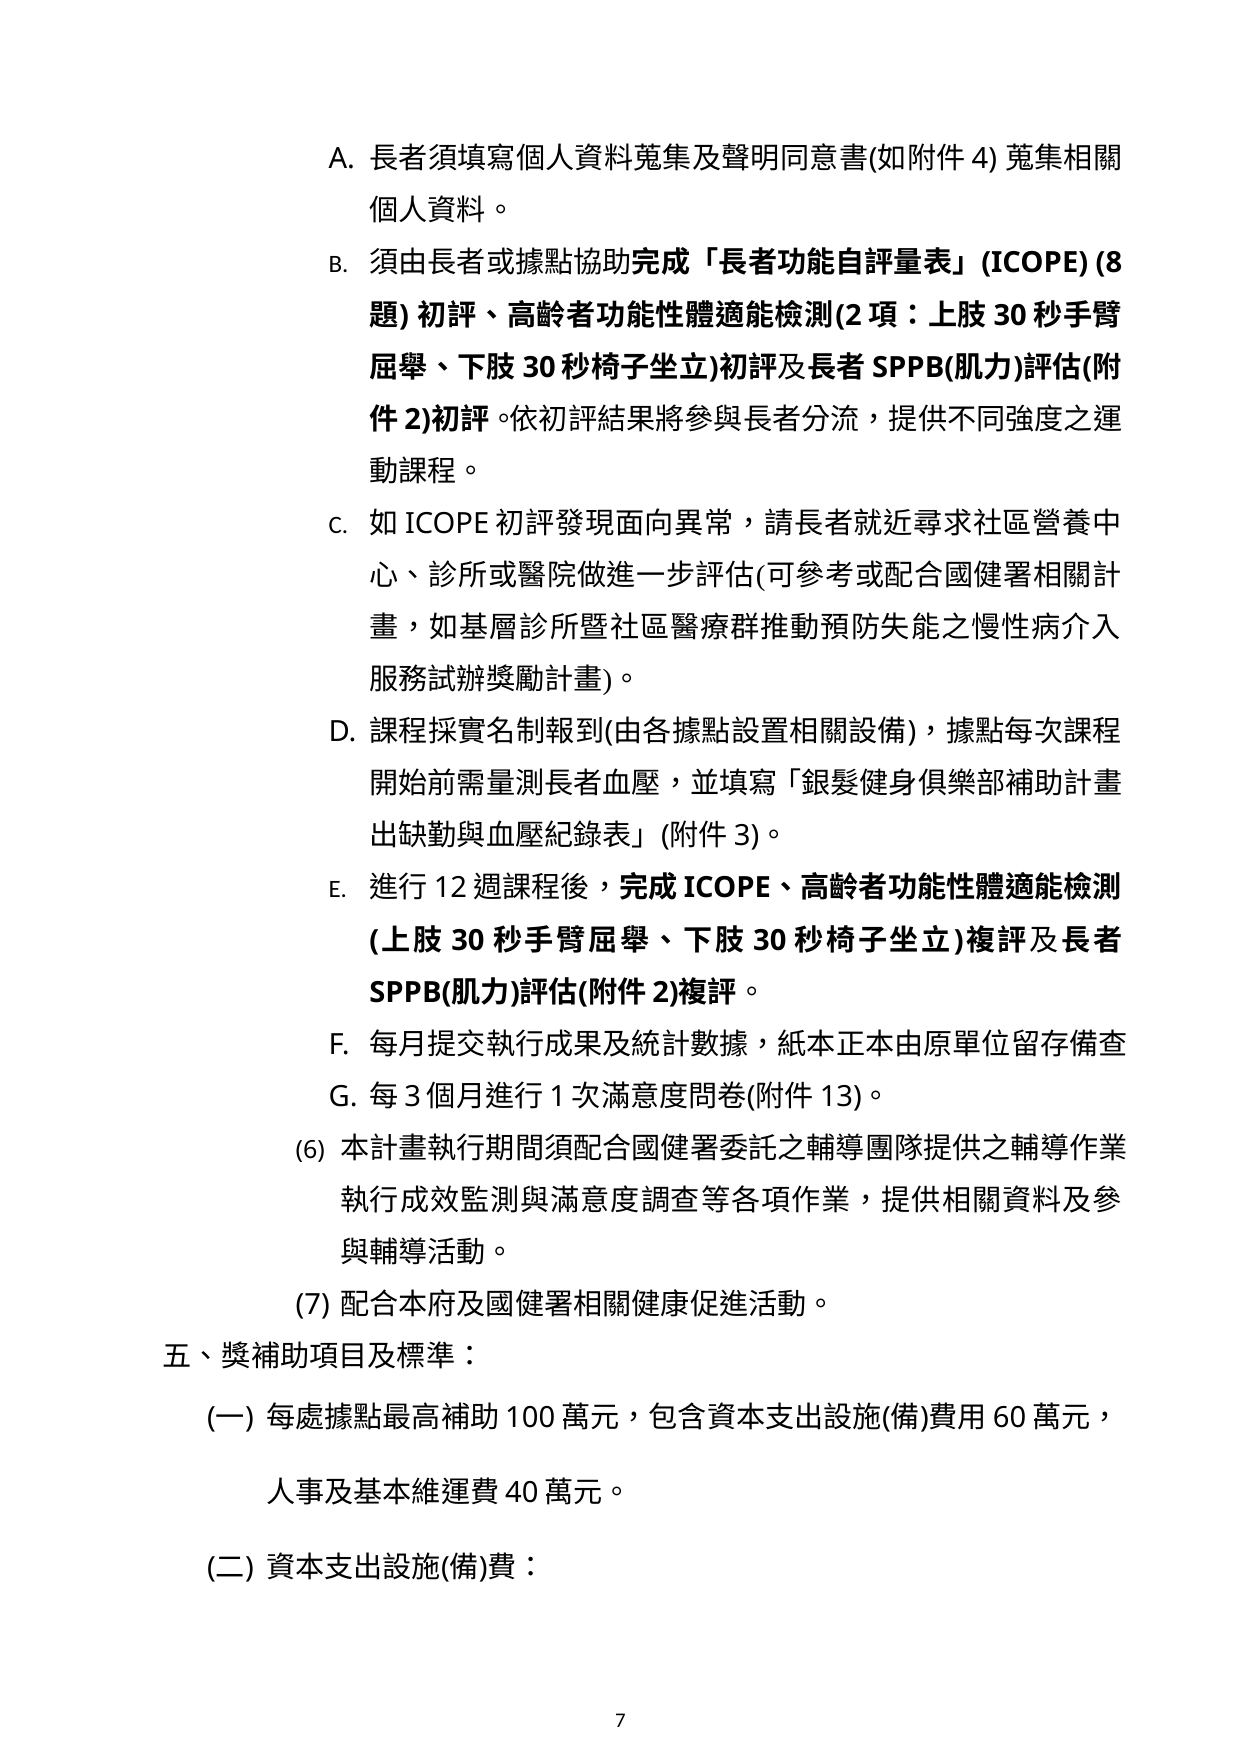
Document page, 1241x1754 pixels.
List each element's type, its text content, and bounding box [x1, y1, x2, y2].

list 獎補助項目及標準： [162, 1325, 1122, 1377]
list 每處據點最高補助100萬元，包含資本支出設施(備)費用60萬元，人事及基本維運費40萬元。 [207, 1377, 1122, 1527]
list 本計畫執行期間須配合國健署委託之輔導團隊提供之輔導作業、執行成效監測與滿意度調查等各項作業，提供相關資料及參與輔導活動。 [295, 1117, 1122, 1273]
list 配合本府及國健署相關健康促進活動。 [295, 1273, 1122, 1325]
list 進行12週課程後，完成ICOPE、高齡者功能性體適能檢測(上肢30秒手臂屈舉、下肢30秒椅子坐立)複評及長者SPPB(肌力)評估(附件2)複評。 [328, 856, 1122, 1012]
list 每月提交執行成果及統計數據，紙本正本由原單位留存備查。 [328, 1012, 1122, 1064]
list 須由長者或據點協助完成「長者功能自評量表」(ICOPE) (8題) 初評、高齡者功能性體適能檢測(2項：上肢30秒手臂屈舉、下肢30秒椅子坐立)初評及長者SPPB(肌力)評估(附件2)初評。依初評結果將參與長者分流，提供不同強度之運動課程。 [328, 231, 1122, 492]
list 資本支出設施(備)費： [207, 1527, 1122, 1602]
list 如ICOPE初評發現面向異常，請長者就近尋求社區營養中心、診所或醫院做進一步評估(可參考或配合國健署相關計畫，如基層診所暨社區醫療群推動預防失能之慢性病介入服務試辦獎勵計畫)。 [328, 492, 1122, 700]
list 每3個月進行1次滿意度問卷(附件13)。 [328, 1064, 1122, 1117]
list 長者須填寫個人資料蒐集及聲明同意書(如附件4) 蒐集相關個人資料。 [328, 127, 1122, 231]
list 課程採實名制報到(由各據點設置相關設備)，據點每次課程開始前需量測長者血壓，並填寫「銀髮健身俱樂部補助計畫出缺勤與血壓紀錄表」(附件3)。 [328, 700, 1122, 856]
